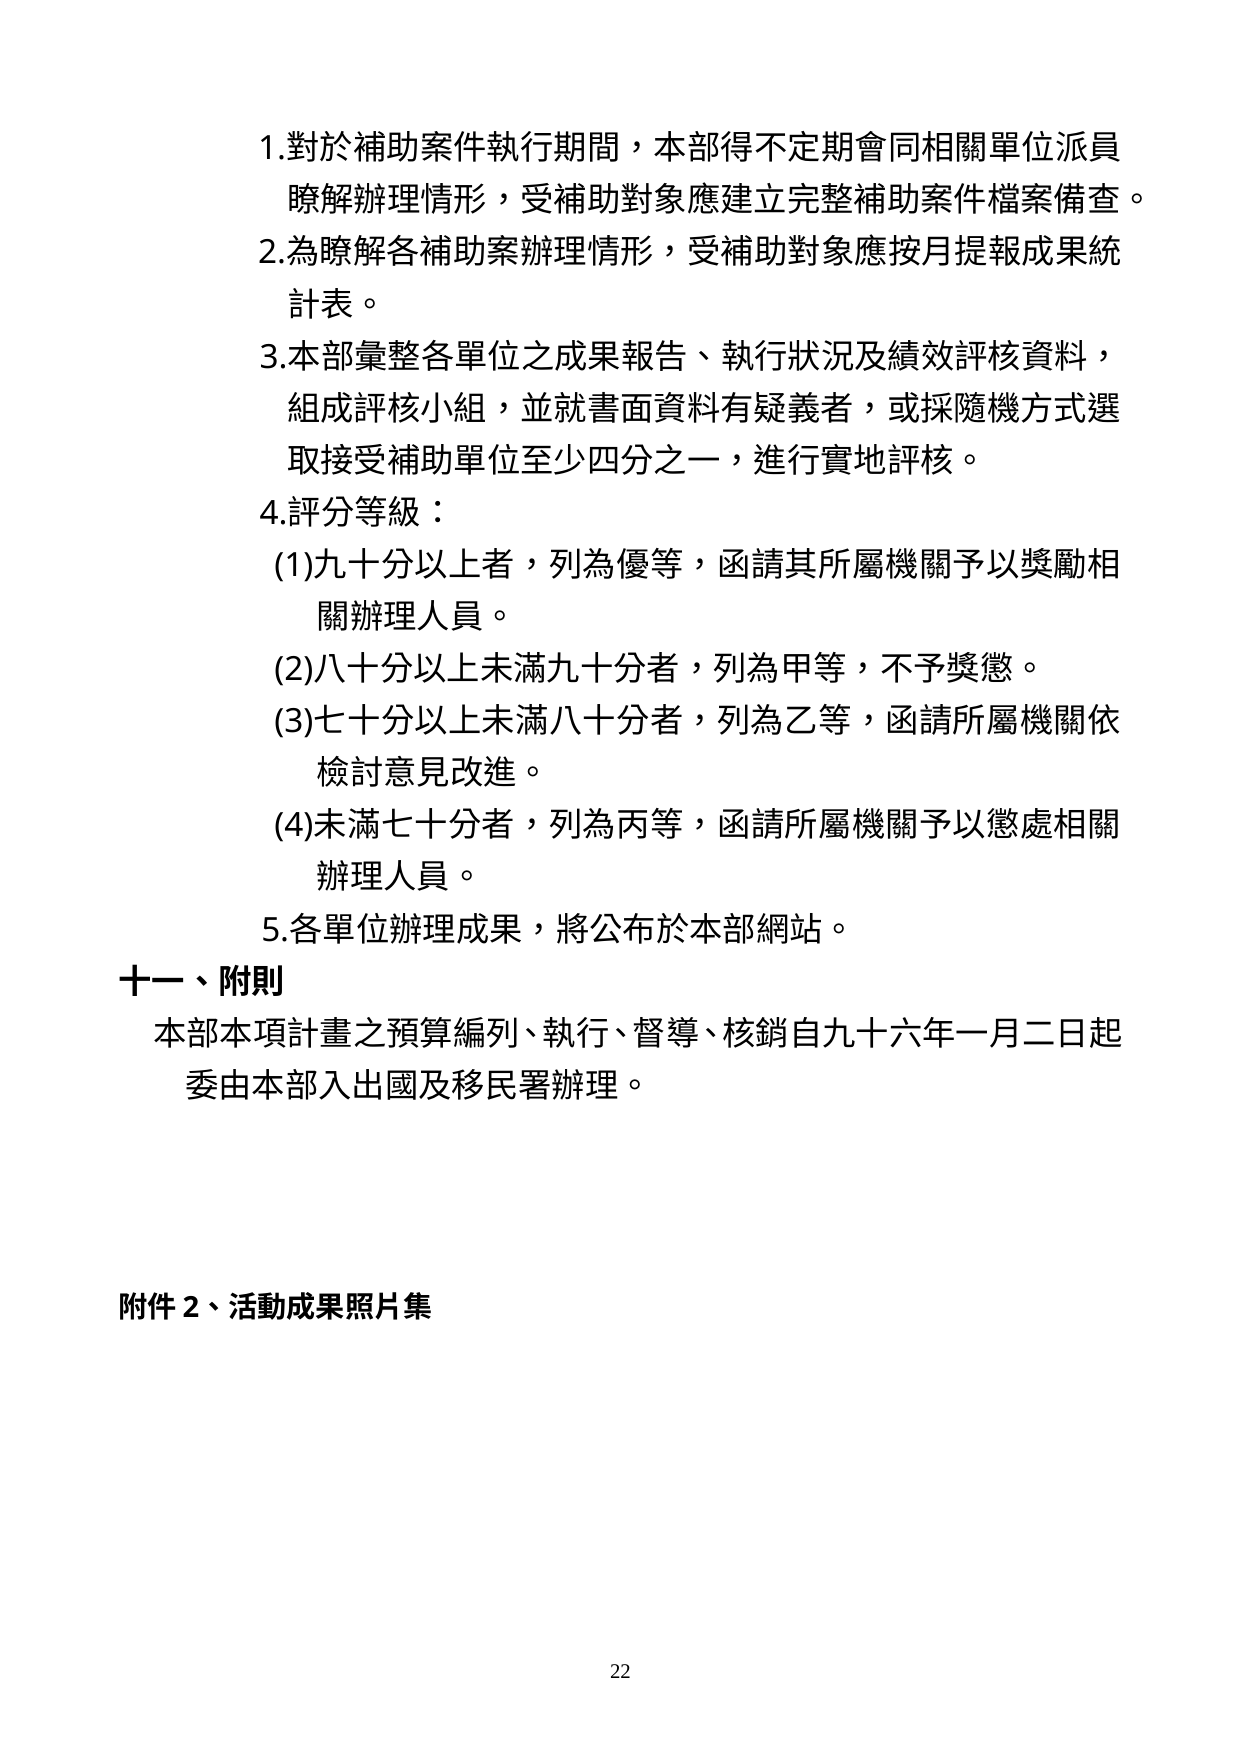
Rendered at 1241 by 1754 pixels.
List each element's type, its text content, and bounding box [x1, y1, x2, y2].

text (2)八十分以上未滿九十分者，列為甲等，不予獎懲。 [274, 639, 1122, 691]
text 3.本部彙整各單位之成果報告、執行狀況及績效評核資料，組成評核小組，並就書面資料有疑義者，或採隨機方式選取接受補助單位至少四分之一，進行實地評核。 [259, 326, 1122, 483]
text 附件2、活動成果照片集 [118, 1276, 1122, 1328]
text (3)七十分以上未滿八十分者，列為乙等，函請所屬機關依檢討意見改進。 [274, 691, 1122, 795]
text 1.對於補助案件執行期間，本部得不定期會同相關單位派員瞭解辦理情形，受補助對象應建立完整補助案件檔案備查。 [258, 118, 1122, 222]
text (4)未滿七十分者，列為丙等，函請所屬機關予以懲處相關辦理人員。 [274, 795, 1122, 899]
text (1)九十分以上者，列為優等，函請其所屬機關予以獎勵相關辦理人員。 [274, 535, 1122, 639]
text 十一、附則 [118, 951, 1122, 1003]
text 本部本項計畫之預算編列、執行、督導、核銷自九十六年一月二日起委由本部入出國及移民署辦理。 [118, 1003, 1122, 1108]
text 4.評分等級： [259, 483, 1122, 535]
text 2.為瞭解各補助案辦理情形，受補助對象應按月提報成果統計表。 [258, 222, 1122, 326]
text 5.各單位辦理成果，將公布於本部網站。 [118, 899, 1122, 951]
